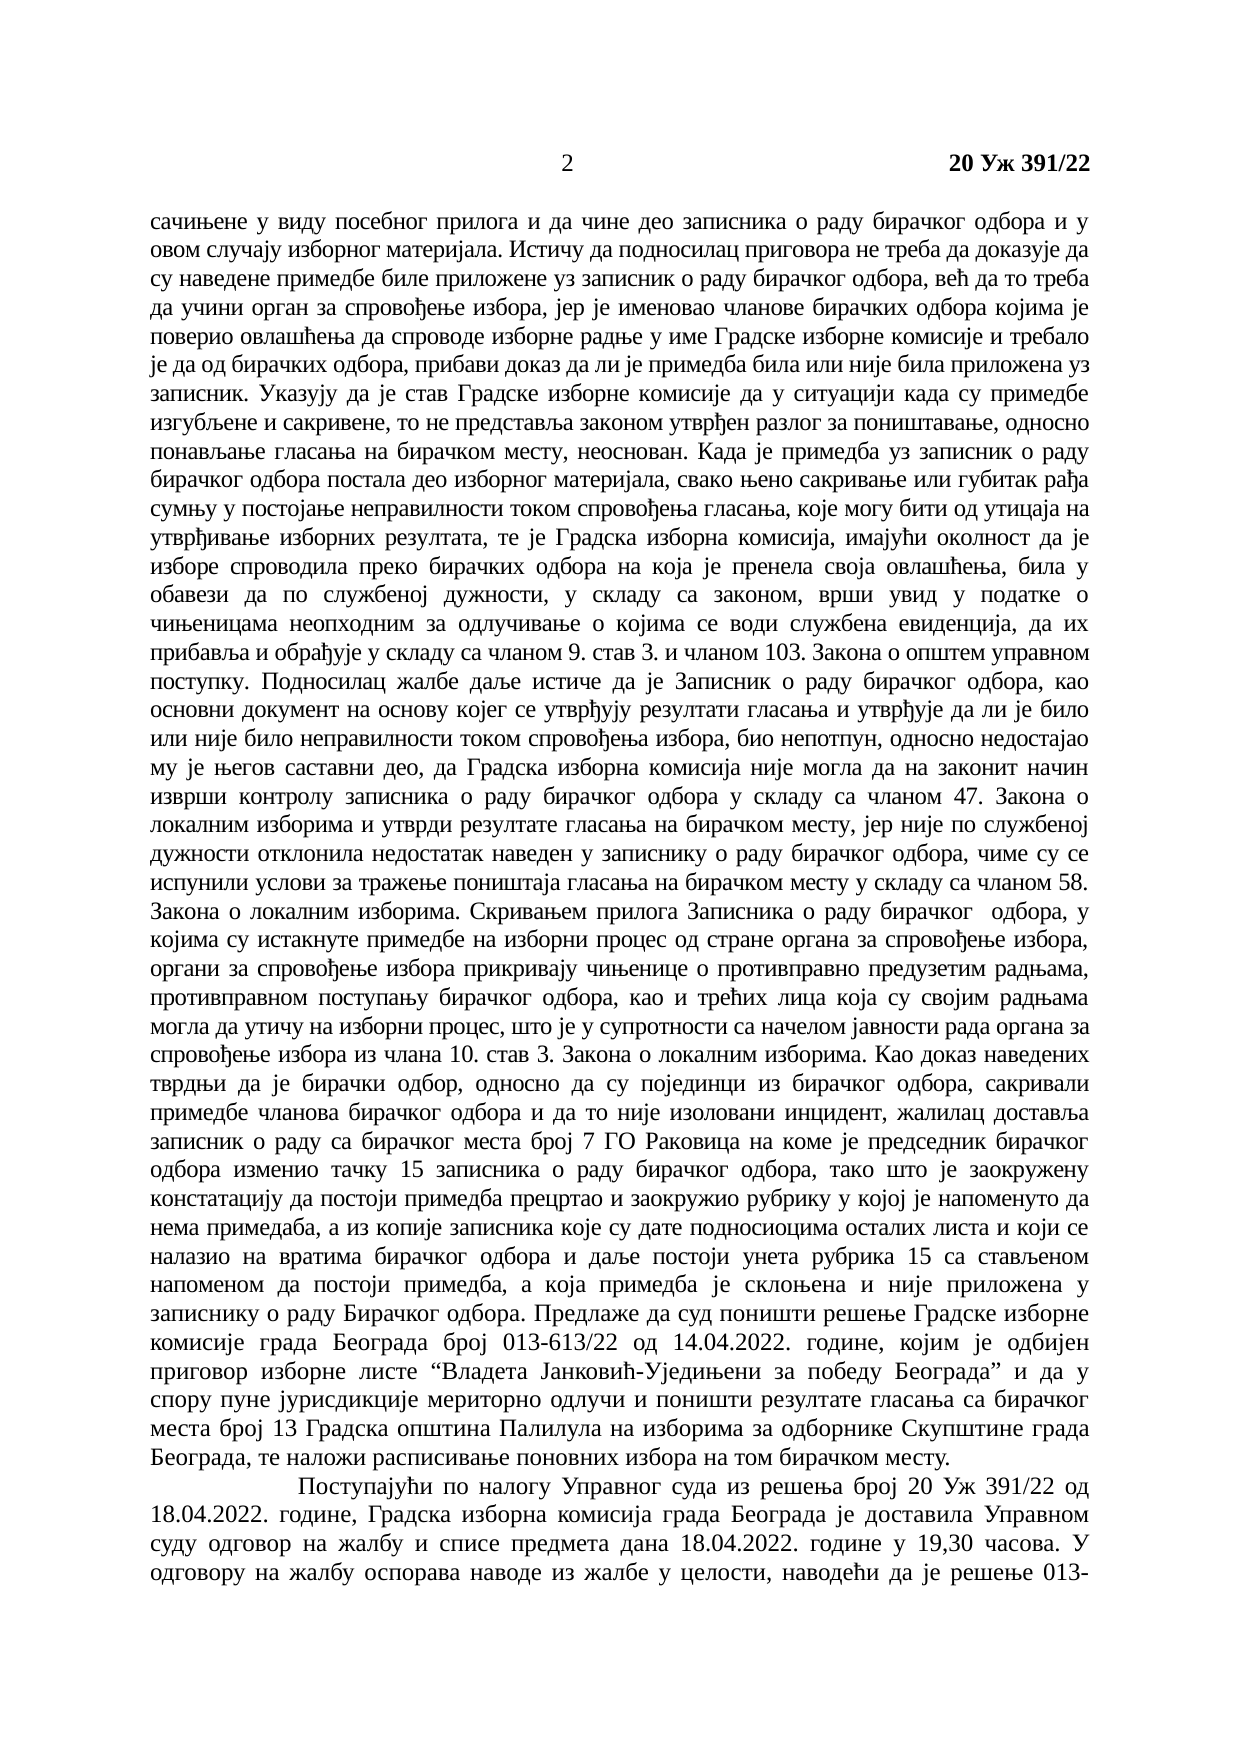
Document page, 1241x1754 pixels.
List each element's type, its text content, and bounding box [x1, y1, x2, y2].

text Поступајући по налогу Управног суда из решења број 20 Уж 391/22 од 18.04.2022. године, Градска изборна комисија града Београда је доставила Управном суду одговор на жалбу и списе предмета дана 18.04.2022. године у 19,30 часова. У одговору на жалбу оспорава наводе из жалбе у целости, наводећи да је решење 013- [150, 1471, 1090, 1586]
text сачињене у виду посебног прилога и да чине део записника о раду бирачког одбора и у овом случају изборног материјала. Истичу да подносилац приговора не треба да доказује да су наведене примедбе биле приложене уз записник о раду бирачког одбора, већ да то треба да учини орган за спровођење избора, јер је именовао чланове бирачких одбора којима је поверио овлашћења да спроводе изборне радње у име Градске изборне комисије и требало је да од бирачких одбора, прибави доказ да ли је примедба била или није била приложена уз записник. Указују да је став Градске изборне комисије да у ситуацији када су примедбе изгубљене и сакривене, то не представља законом утврђен разлог за поништавање, односно понављање гласања на бирачком месту, неоснован. Када је примедба уз записник о раду бирачког одбора постала део изборног материјала, свако њено сакривање или губитак рађа сумњу у постојање неправилности током спровођења гласања, које могу бити од утицаја на утврђивање изборних резултата, те је Градска изборна комисија, имајући околност да је изборе спроводила преко бирачких одбора на која је пренела своја овлашћења, била у обавези да по службеној дужности, у складу са законом, врши увид у податке о чињеницама неопходним за одлучивање о којима се води службена евиденција, да их прибавља и обрађује у складу са чланом 9. став 3. и чланом 103. Закона о општем управном поступку. Подносилац жалбе даље истиче да је Записник о раду бирачког одбора, као основни документ на основу којег се утврђују резултати гласања и утврђује да ли је било или није било неправилности током спровођења избора, био непотпун, односно недостајао му је његов саставни део, да Градска изборна комисија није могла да на законит начин изврши контролу записника о раду бирачког одбора у складу са чланом 47. Закона о локалним изборима и утврди резултате гласања на бирачком месту, јер није по службеној дужности отклонила недостатак наведен у записнику о раду бирачког одбора, чиме су се испунили услови за тражење поништаја гласања на бирачком месту у складу са чланом 58. Закона о локалним изборима. Скривањем прилога Записника о раду бирачког одбора, у којима су истакнуте примедбе на изборни процес од стране органа за спровођење избора, органи за спровођење избора прикривају чињенице о противправно предузетим радњама, противправном поступању бирачког одбора, као и трећих лица која су својим радњама могла да утичу на изборни процес, што је у супротности са начелом јавности рада органа за спровођење избора из члана 10. став 3. Закона о локалним изборима. Као доказ наведених тврдњи да је бирачки одбор, односно да су појединци из бирачког одбора, сакривали примедбе чланова бирачког одбора и да то није изоловани инцидент, жалилац доставља записник о раду са бирачког места број 7 ГО Раковица на коме је председник бирачког одбора изменио тачку 15 записника о раду бирачког одбора, тако што је заокружену констатацију да постоји примедба прецртао и заокружио рубрику у којој је напоменуто да нема примедаба, а из копије записника које су дате подносиоцима осталих листа и који се налазио на вратима бирачког одбора и даље постоји унета рубрика 15 са стављеном напоменом да постоји примедба, а која примедба је склоњена и није приложена у записнику о раду Бирачког одбора. Предлаже да суд поништи решење Градске изборне комисије града Београда број 013-613/22 од 14.04.2022. године, којим је одбијен приговор изборне листе “Владета Јанковић-Уједињени за победу Београда” и да у спору пуне јурисдикције мериторно одлучи и поништи резултате гласања са бирачког места број 13 Градска општина Палилула на изборима за одборнике Скупштине града Београда, те наложи расписивање поновних избора на том бирачком месту. [150, 206, 1090, 1471]
